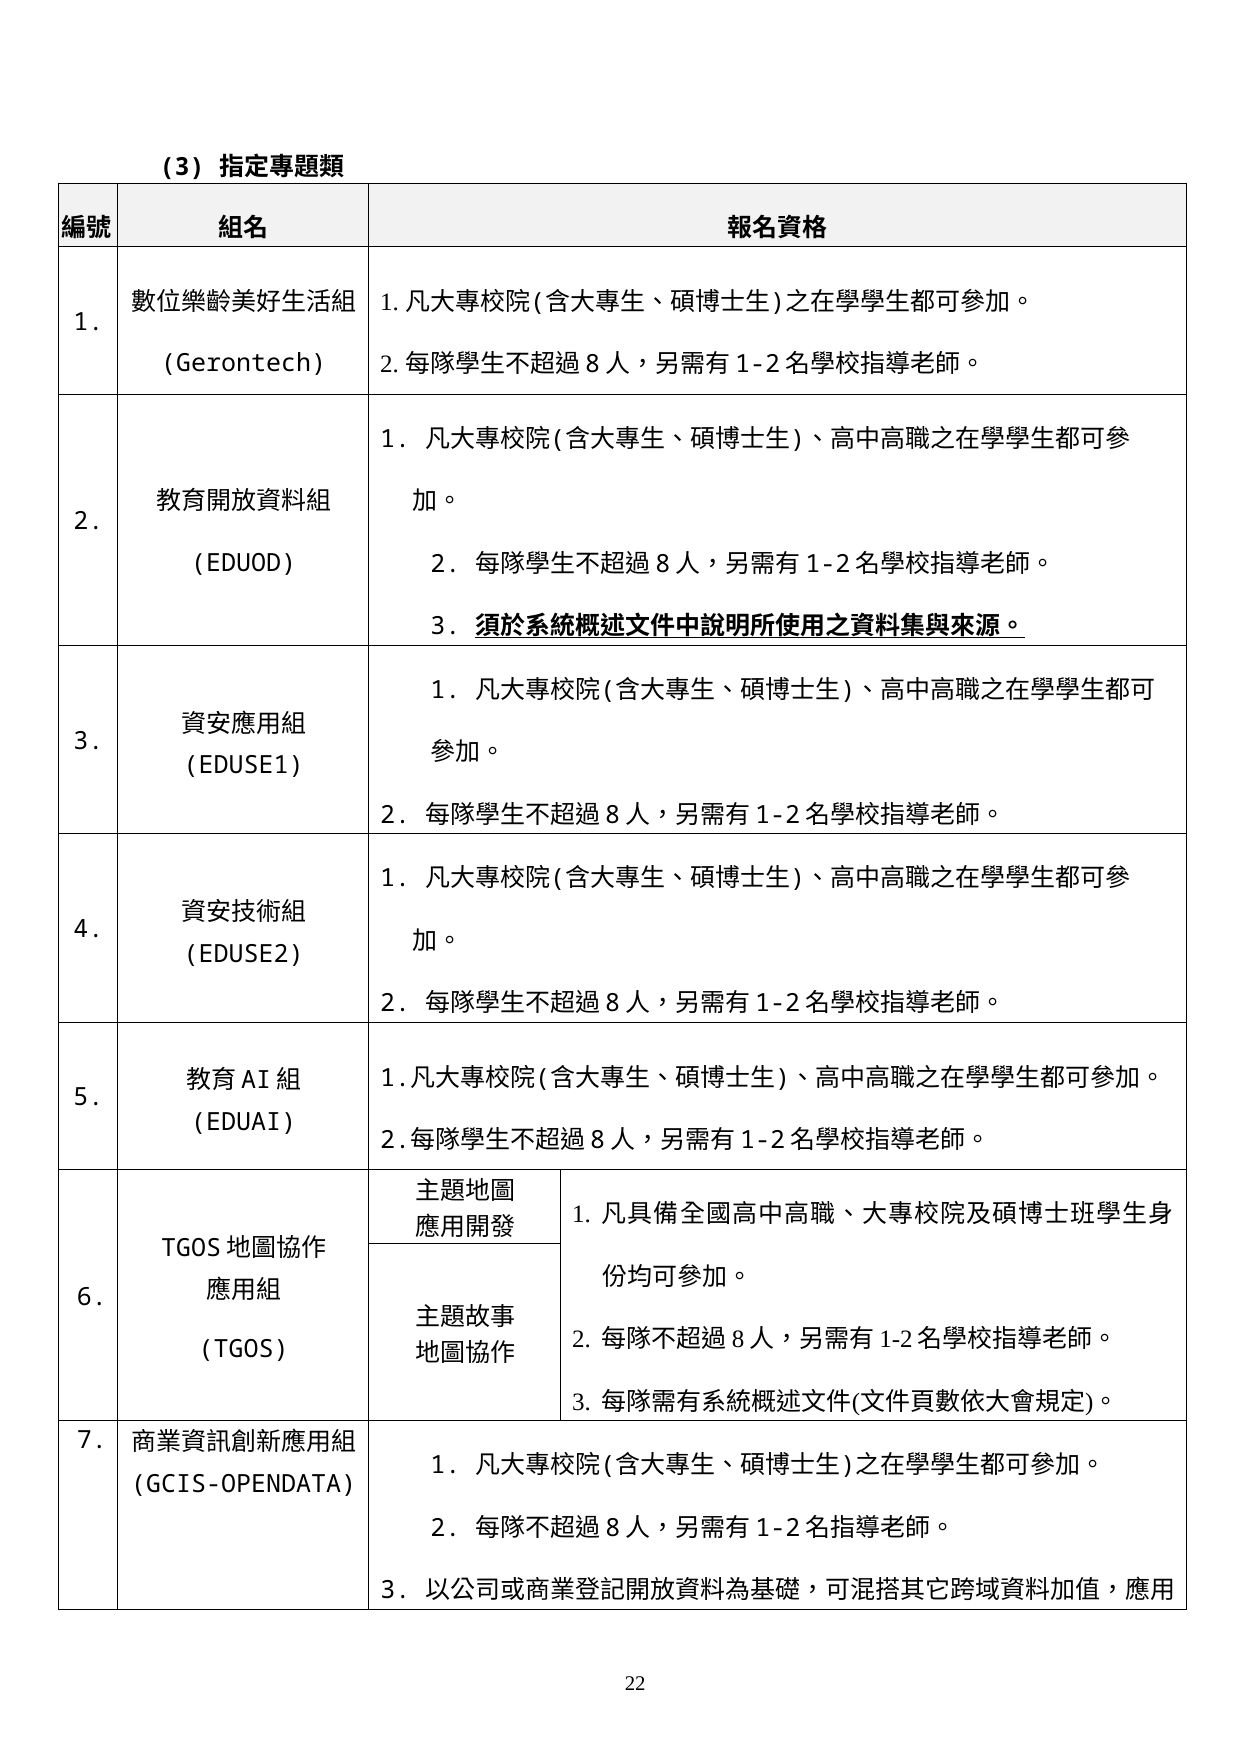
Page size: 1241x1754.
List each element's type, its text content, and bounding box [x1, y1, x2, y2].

table_cell 凡具備全國高中高職、大專校院及碩博士班學生身份均可參加。 每隊不超過8人，另需有1-2名學校指導老師。 每隊需有系統概述文件(文件頁數依大會規定)。 [561, 1170, 1186, 1420]
table_cell 資安技術組 (EDUSE2) [118, 834, 368, 1022]
table_cell 數位樂齡美好生活組 (Gerontech) [118, 247, 368, 393]
table_cell [59, 395, 117, 644]
table_cell 教育AI組 (EDUAI) [118, 1023, 368, 1169]
table_header 組名 [118, 184, 368, 246]
table_cell 凡大專校院(含大專生、碩博士生)、高中高職之在學學生都可參加。 每隊學生不超過8人，另需有1-2名學校指導老師。 [369, 834, 1186, 1022]
table_cell 凡大專校院(含大專生、碩博士生)、高中高職之在學學生都可參加。 每隊學生不超過8人，另需有1-2名學校指導老師。 [369, 646, 1186, 833]
table_cell 凡大專校院(含大專生、碩博士生)之在學學生都可參加。 每隊學生不超過8人，另需有1-2名學校指導老師。 [369, 247, 1186, 393]
table_cell [59, 247, 117, 393]
table_cell 凡大專校院(含大專生、碩博士生)之在學學生都可參加。 每隊不超過8人，另需有1-2名指導老師。 以公司或商業登記開放資料為基礎，可混搭其它跨域資料加值，應用 [369, 1421, 1186, 1609]
table_cell [59, 1421, 117, 1609]
table_cell 凡大專校院(含大專生、碩博士生)、高中高職之在學學生都可參加。 每隊學生不超過8人，另需有1-2名學校指導老師。 須於系統概述文件中說明所使用之資料集與來源。 [369, 395, 1186, 644]
table_cell [59, 834, 117, 1022]
table_cell 主題故事 地圖協作 [369, 1244, 560, 1420]
table_cell 資安應用組 (EDUSE1) [118, 646, 368, 833]
table_cell 商業資訊創新應用組 (GCIS-OPENDATA) [118, 1421, 368, 1609]
table_cell 1.凡大專校院(含大專生、碩博士生)、高中高職之在學學生都可參加。 2.每隊學生不超過8人，另需有1-2名學校指導老師。 [369, 1023, 1186, 1169]
table_cell [59, 1023, 117, 1169]
table_cell 主題地圖 應用開發 [369, 1170, 560, 1243]
table_cell [59, 646, 117, 833]
table_cell 教育開放資料組 (EDUOD) [118, 395, 368, 644]
table_header 報名資格 [369, 184, 1186, 246]
table_cell [59, 1170, 117, 1420]
list 指定專題類 [159, 146, 1181, 182]
table_header 編號 [59, 184, 117, 246]
table_cell TGOS地圖協作 應用組 (TGOS) [118, 1170, 368, 1420]
